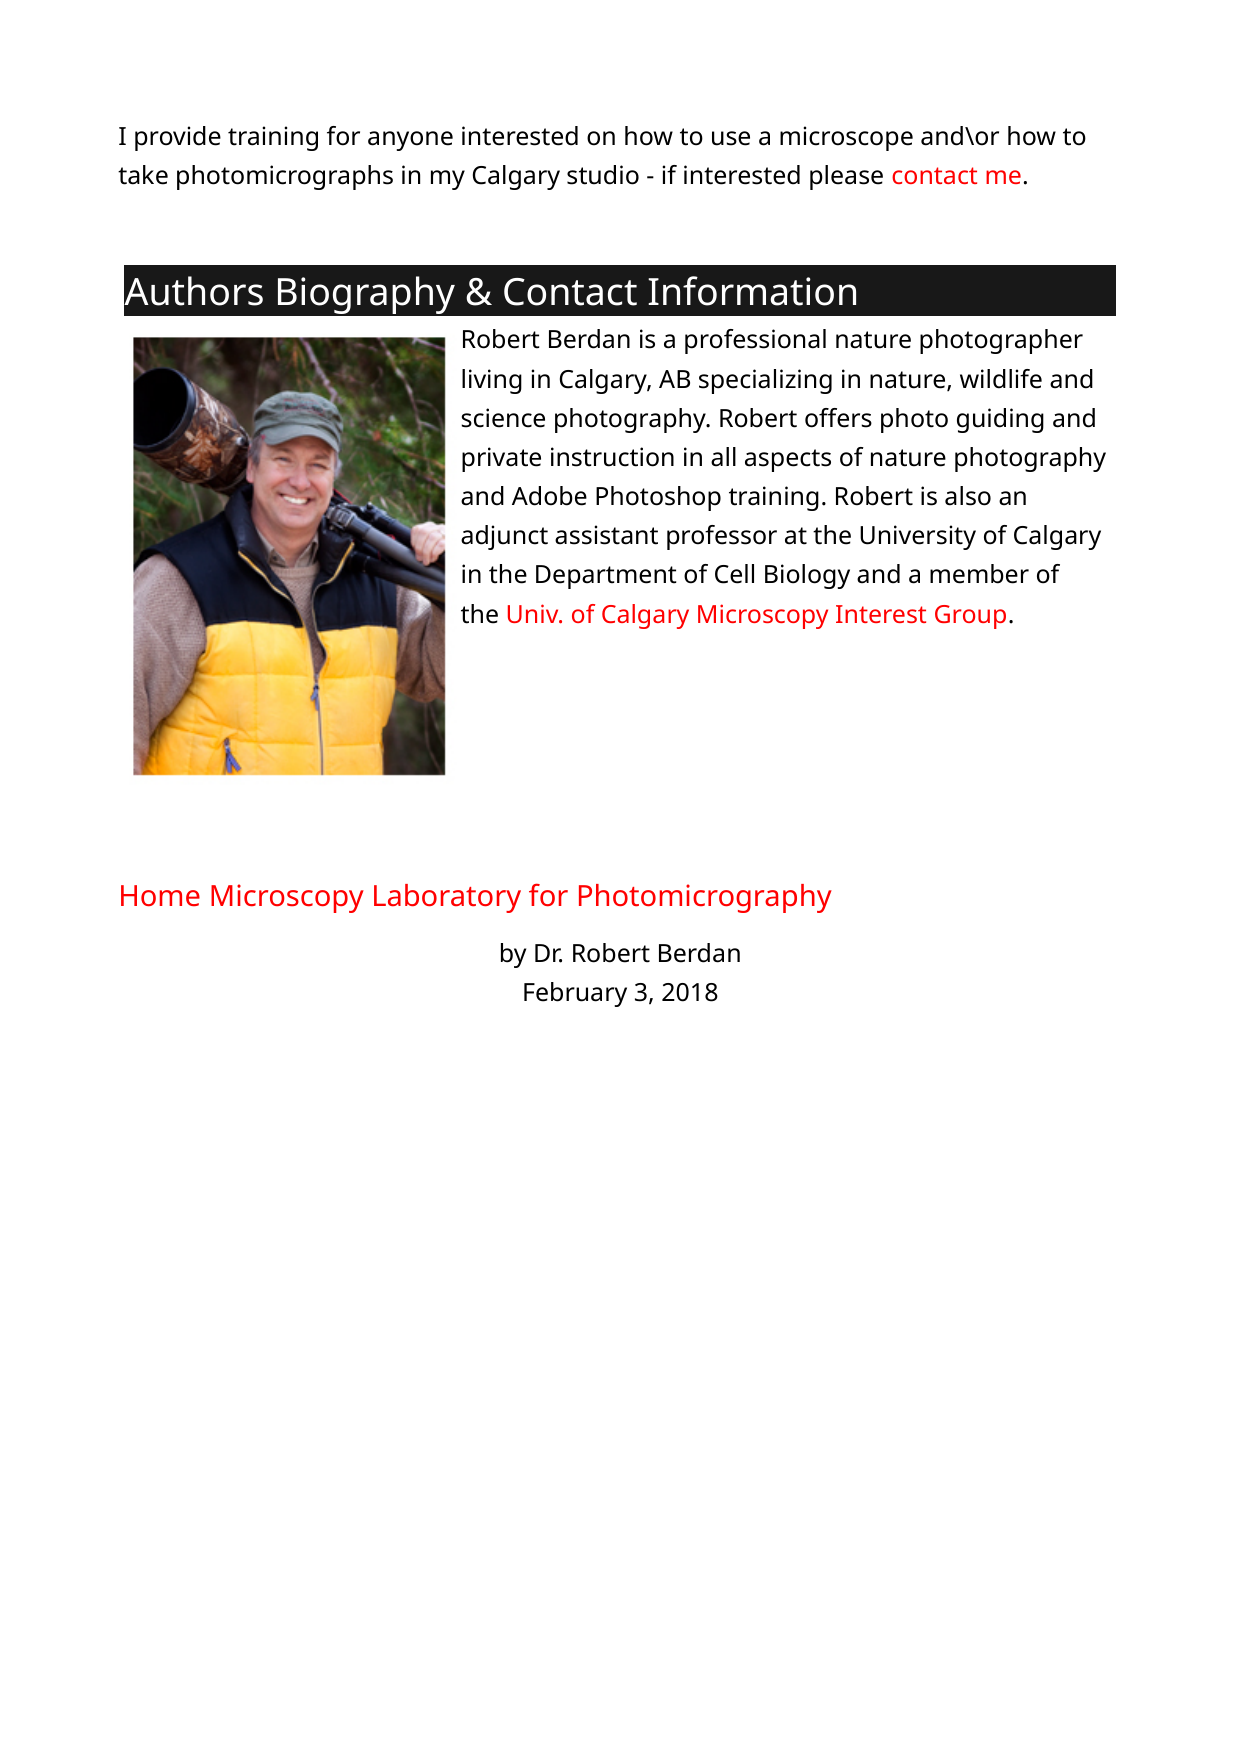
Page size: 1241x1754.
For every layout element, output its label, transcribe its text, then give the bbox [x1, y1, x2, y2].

text I provide training for anyone interested on how to use a microscope and\or how to take photomicrographs in my Calgary studio - if interested please contact me. [118, 118, 1122, 191]
subtitle Authors Biography & Contact Information [124, 265, 1116, 316]
text Home Microscopy Laboratory for Photomicrography [118, 841, 1122, 915]
text by Dr. Robert Berdan February 3, 2018 [118, 935, 1122, 1009]
text Robert Berdan is a professional nature photographer living in Calgary, AB specializing in nature, wildlife and science photography. Robert offers photo guiding and private instruction in all aspects of nature photography and Adobe Photoshop training. Robert is also an adjunct assistant professor at the University of Calgary in the Department of Cell Biology and a member of the Univ. of Calgary Microscopy Interest Group. [461, 322, 1122, 630]
picture [118, 322, 461, 791]
